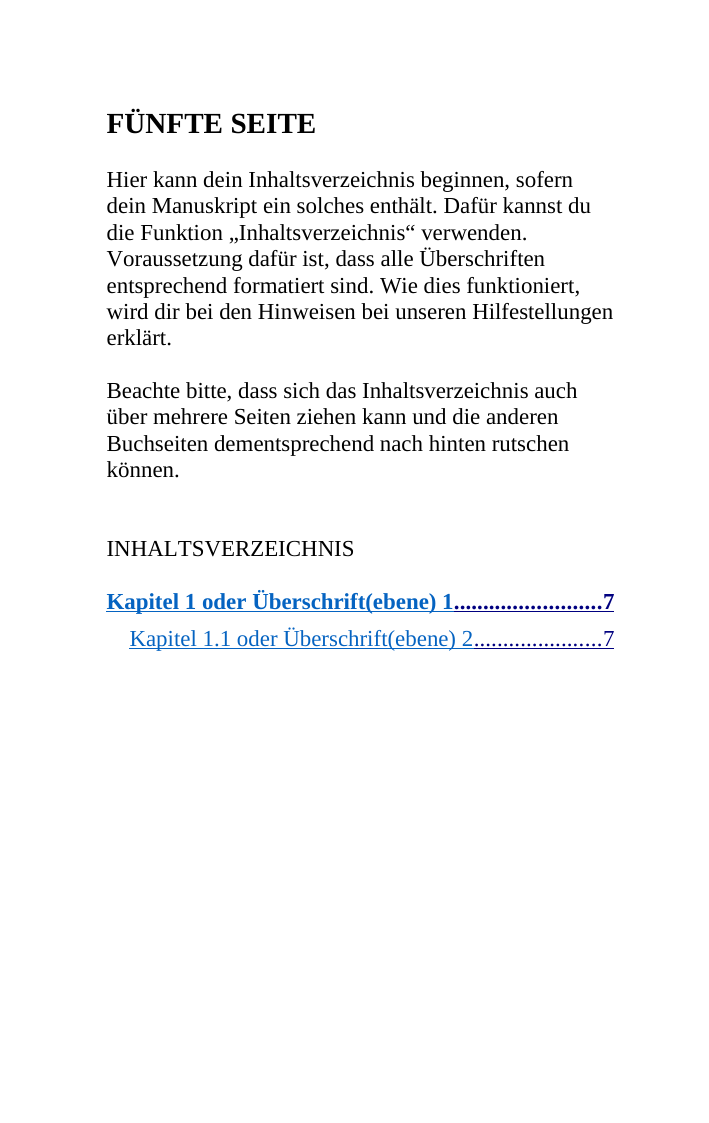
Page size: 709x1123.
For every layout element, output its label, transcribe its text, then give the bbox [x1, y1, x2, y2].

text FÜNFTE SEITE [106, 106, 614, 140]
text Hier kann dein Inhaltsverzeichnis beginnen, sofern dein Manuskript ein solches enthält. Dafür kannst du die Funktion „Inhaltsverzeichnis“ verwenden. [106, 166, 614, 245]
text Kapitel 1.1 oder Überschrift(ebene) 2 7 [129, 625, 614, 648]
text Kapitel 1 oder Überschrift(ebene) 1 7 [106, 588, 614, 611]
text Voraussetzung dafür ist, dass alle Überschriften entsprechend formatiert sind. Wie dies funktioniert, wird dir bei den Hinweisen bei unseren Hilfestellungen erklärt. [106, 245, 614, 351]
text INHALTSVERZEICHNIS [106, 535, 614, 562]
text Beachte bitte, dass sich das Inhaltsverzeichnis auch über mehrere Seiten ziehen kann und die anderen Buchseiten dementsprechend nach hinten rutschen können. [106, 377, 614, 482]
